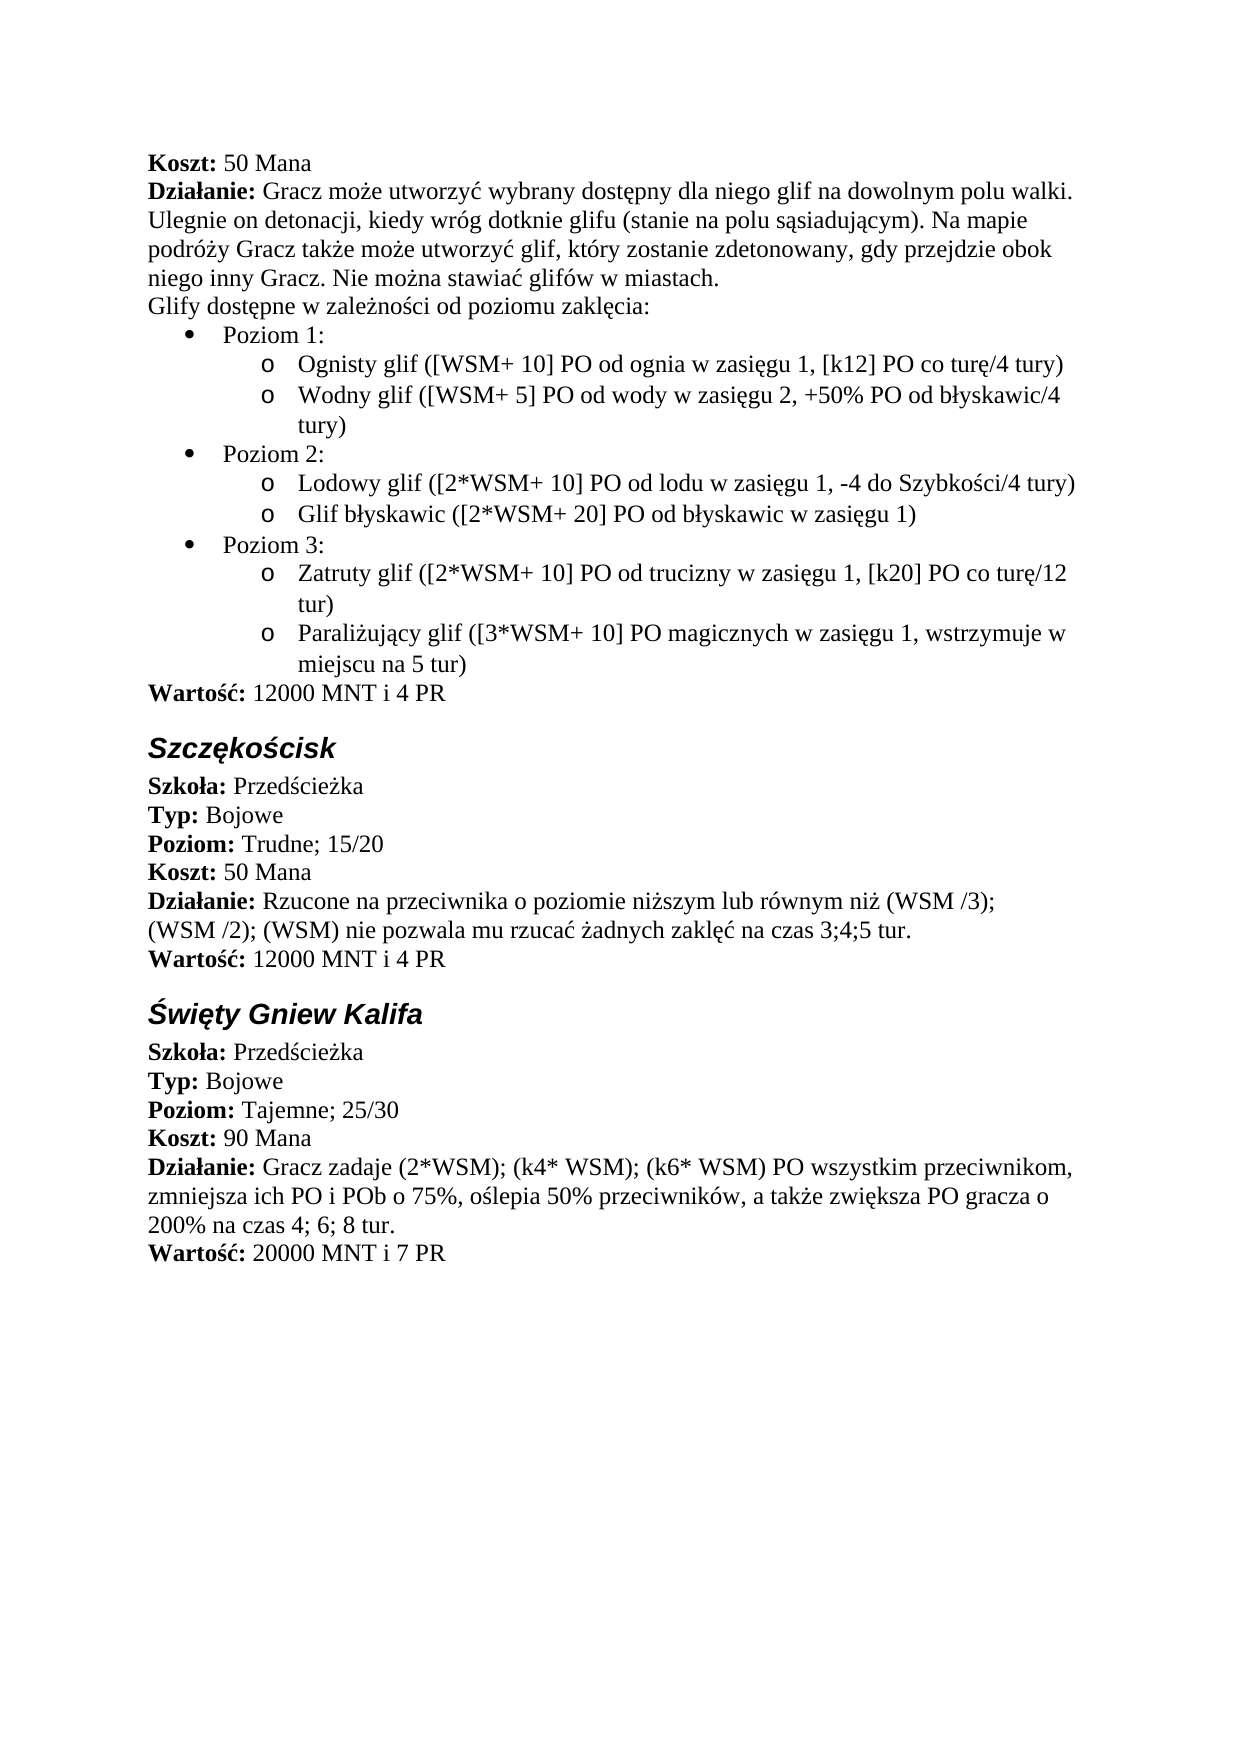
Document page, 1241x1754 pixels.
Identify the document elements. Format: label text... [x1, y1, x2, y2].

text Działanie: Gracz może utworzyć wybrany dostępny dla niego glif na dowolnym polu walki. Ulegnie on detonacji, kiedy wróg dotknie glifu (stanie na polu sąsiadującym). Na mapie podróży Gracz także może utworzyć glif, który zostanie zdetonowany, gdy przejdzie obok niego inny Gracz. Nie można stawiać glifów w miastach. [148, 176, 1093, 291]
list Poziom 1: [185, 320, 1093, 349]
text Wartość: 12000 MNT i 4 PR [148, 678, 1093, 706]
list Lodowy glif ([2*WSM+ 10] PO od lodu w zasięgu 1, -4 do Szybkości/4 tury) [260, 468, 1093, 499]
text Szkoła: Przedścieżka [148, 1037, 1093, 1066]
subtitle Święty Gniew Kalifa [148, 997, 1093, 1031]
text Typ: Bojowe [148, 1066, 1093, 1095]
text Szkoła: Przedścieżka [148, 771, 1093, 800]
text Poziom: Trudne; 15/20 [148, 829, 1093, 857]
list Ognisty glif ([WSM+ 10] PO od ognia w zasięgu 1, [k12] PO co turę/4 tury) [260, 349, 1093, 380]
text Koszt: 90 Mana [148, 1123, 1093, 1152]
text Działanie: Rzucone na przeciwnika o poziomie niższym lub równym niż (WSM /3); (WSM /2); (WSM) nie pozwala mu rzucać żadnych zaklęć na czas 3;4;5 tur. [148, 886, 1093, 944]
text Koszt: 50 Mana [148, 857, 1093, 886]
text Wartość: 12000 MNT i 4 PR [148, 944, 1093, 972]
text Typ: Bojowe [148, 800, 1093, 829]
text Wartość: 20000 MNT i 7 PR [148, 1238, 1093, 1267]
list Poziom 2: [185, 439, 1093, 468]
text Koszt: 50 Mana [148, 148, 1093, 176]
list Wodny glif ([WSM+ 5] PO od wody w zasięgu 2, +50% PO od błyskawic/4 tury) [260, 380, 1093, 439]
text Działanie: Gracz zadaje (2*WSM); (k4* WSM); (k6* WSM) PO wszystkim przeciwnikom, zmniejsza ich PO i POb o 75%, oślepia 50% przeciwników, a także zwiększa PO gracza o 200% na czas 4; 6; 8 tur. [148, 1152, 1093, 1238]
text Poziom: Tajemne; 25/30 [148, 1095, 1093, 1123]
list Poziom 3: [185, 530, 1093, 558]
list Zatruty glif ([2*WSM+ 10] PO od trucizny w zasięgu 1, [k20] PO co turę/12 tur) [260, 558, 1093, 618]
subtitle Szczękościsk [148, 731, 1093, 765]
list Glif błyskawic ([2*WSM+ 20] PO od błyskawic w zasięgu 1) [260, 499, 1093, 530]
list Paraliżujący glif ([3*WSM+ 10] PO magicznych w zasięgu 1, wstrzymuje w miejscu na 5 tur) [260, 618, 1093, 678]
text Glify dostępne w zależności od poziomu zaklęcia: [148, 291, 1093, 320]
